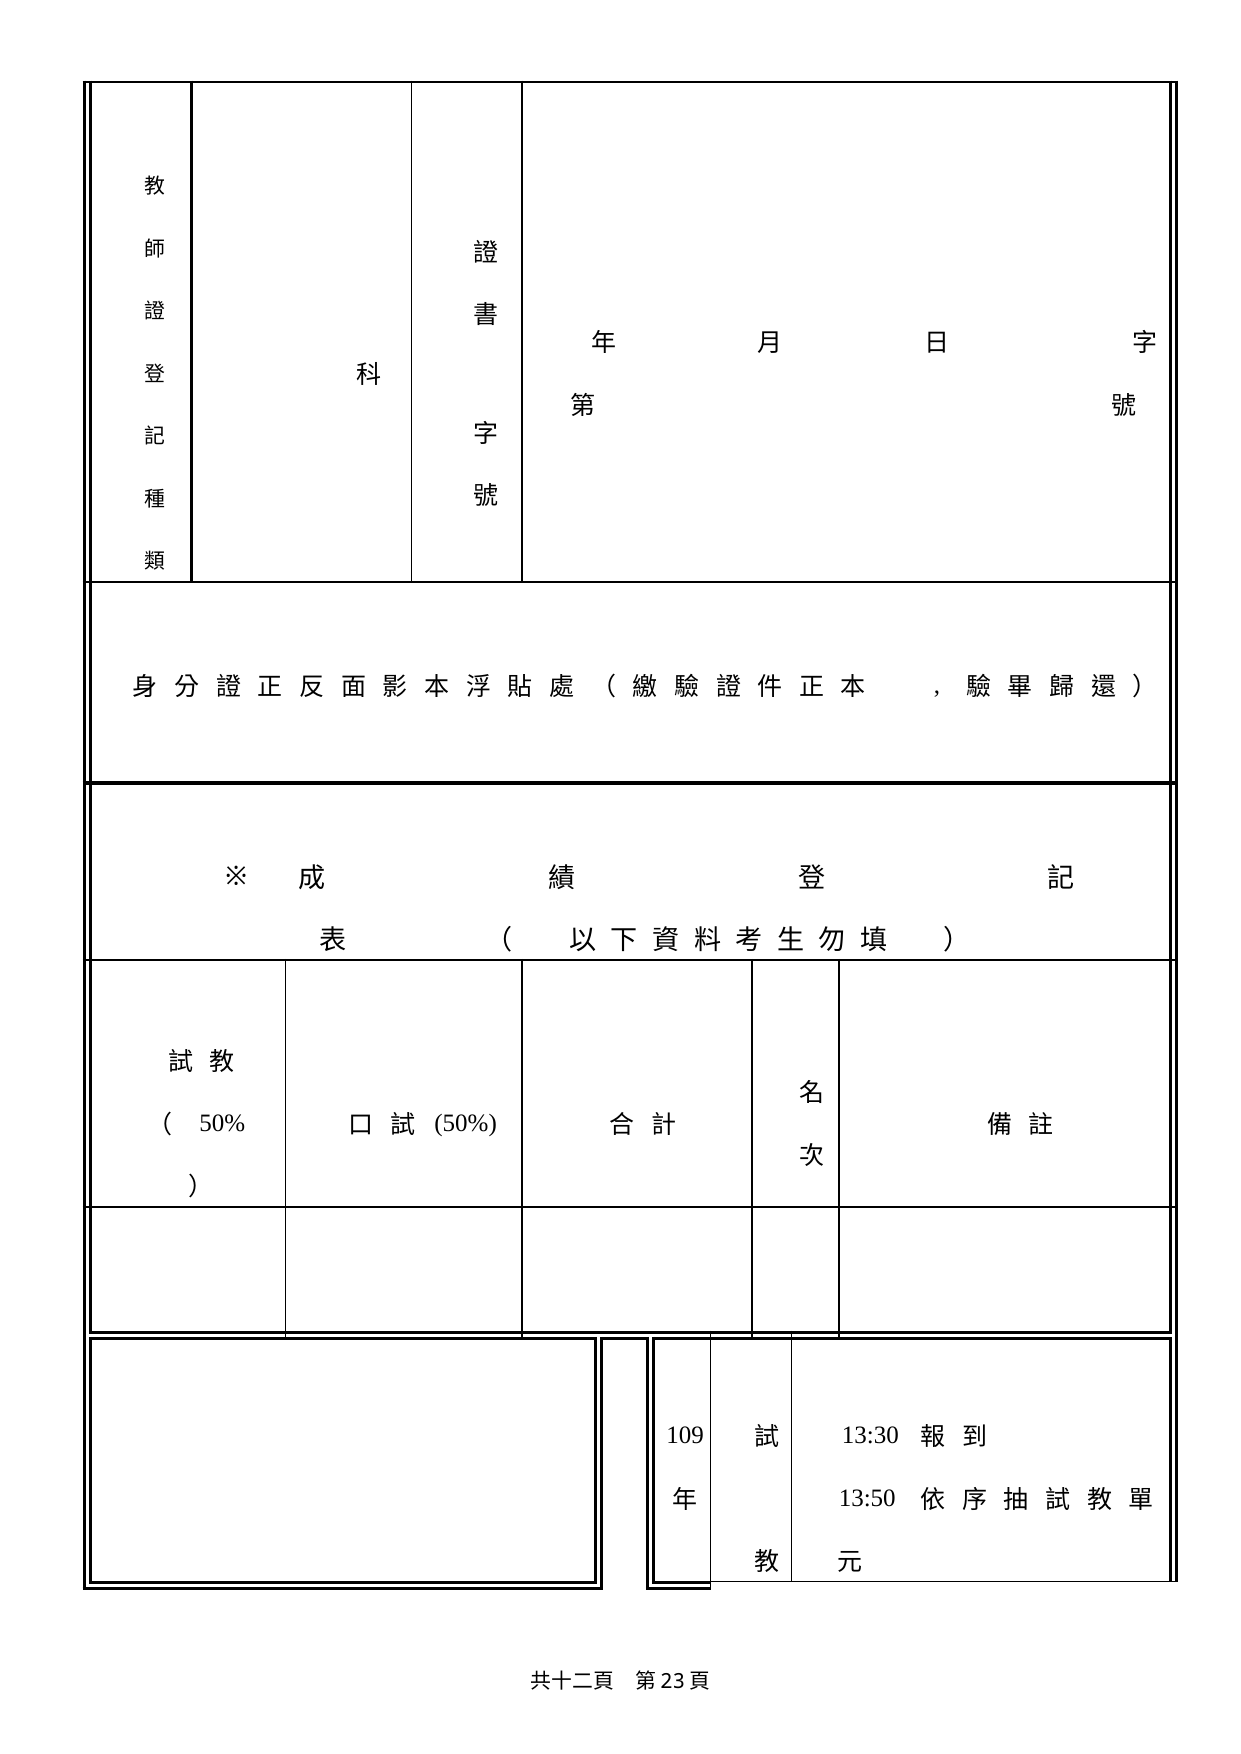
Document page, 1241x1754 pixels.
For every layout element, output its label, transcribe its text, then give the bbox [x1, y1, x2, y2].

table_cell 13:30報到 13:50 依序抽試教單元 [792, 1340, 1169, 1581]
table_cell [523, 1208, 751, 1331]
table_cell [87, 1331, 285, 1581]
table_cell [92, 1340, 594, 1581]
table_cell [603, 1340, 646, 1581]
table_cell 年 月 日 字 第 號 [523, 83, 1169, 581]
table_cell [523, 1334, 598, 1581]
table_cell [598, 1334, 651, 1581]
table_cell 身分證正反面影本浮貼處（繳驗證件正本 ,驗畢歸還） [92, 583, 1169, 781]
table_cell 109 年 [651, 1334, 710, 1581]
table_cell [92, 1208, 285, 1331]
table_cell [840, 1208, 1169, 1331]
table_cell 名次 [753, 961, 838, 1206]
table_cell [753, 1208, 838, 1331]
table_cell 證書 字號 [412, 83, 521, 581]
table_cell 科 [193, 83, 411, 581]
table_cell 試教（50%） [92, 961, 285, 1206]
table_cell 備註 [840, 961, 1169, 1206]
table_cell 13:30報到 13:50 依序抽試教單元 [840, 1331, 1173, 1581]
table_cell ※ 成 績 登 記 表 （ 以下資料考生勿填 ） [92, 785, 1169, 959]
table_cell 口試(50%) [286, 961, 521, 1206]
table_cell 試 教 [711, 1340, 791, 1581]
table_cell 合計 [523, 961, 751, 1206]
table_cell [286, 1208, 521, 1331]
table_cell 教師證 登記種類 [92, 83, 190, 581]
